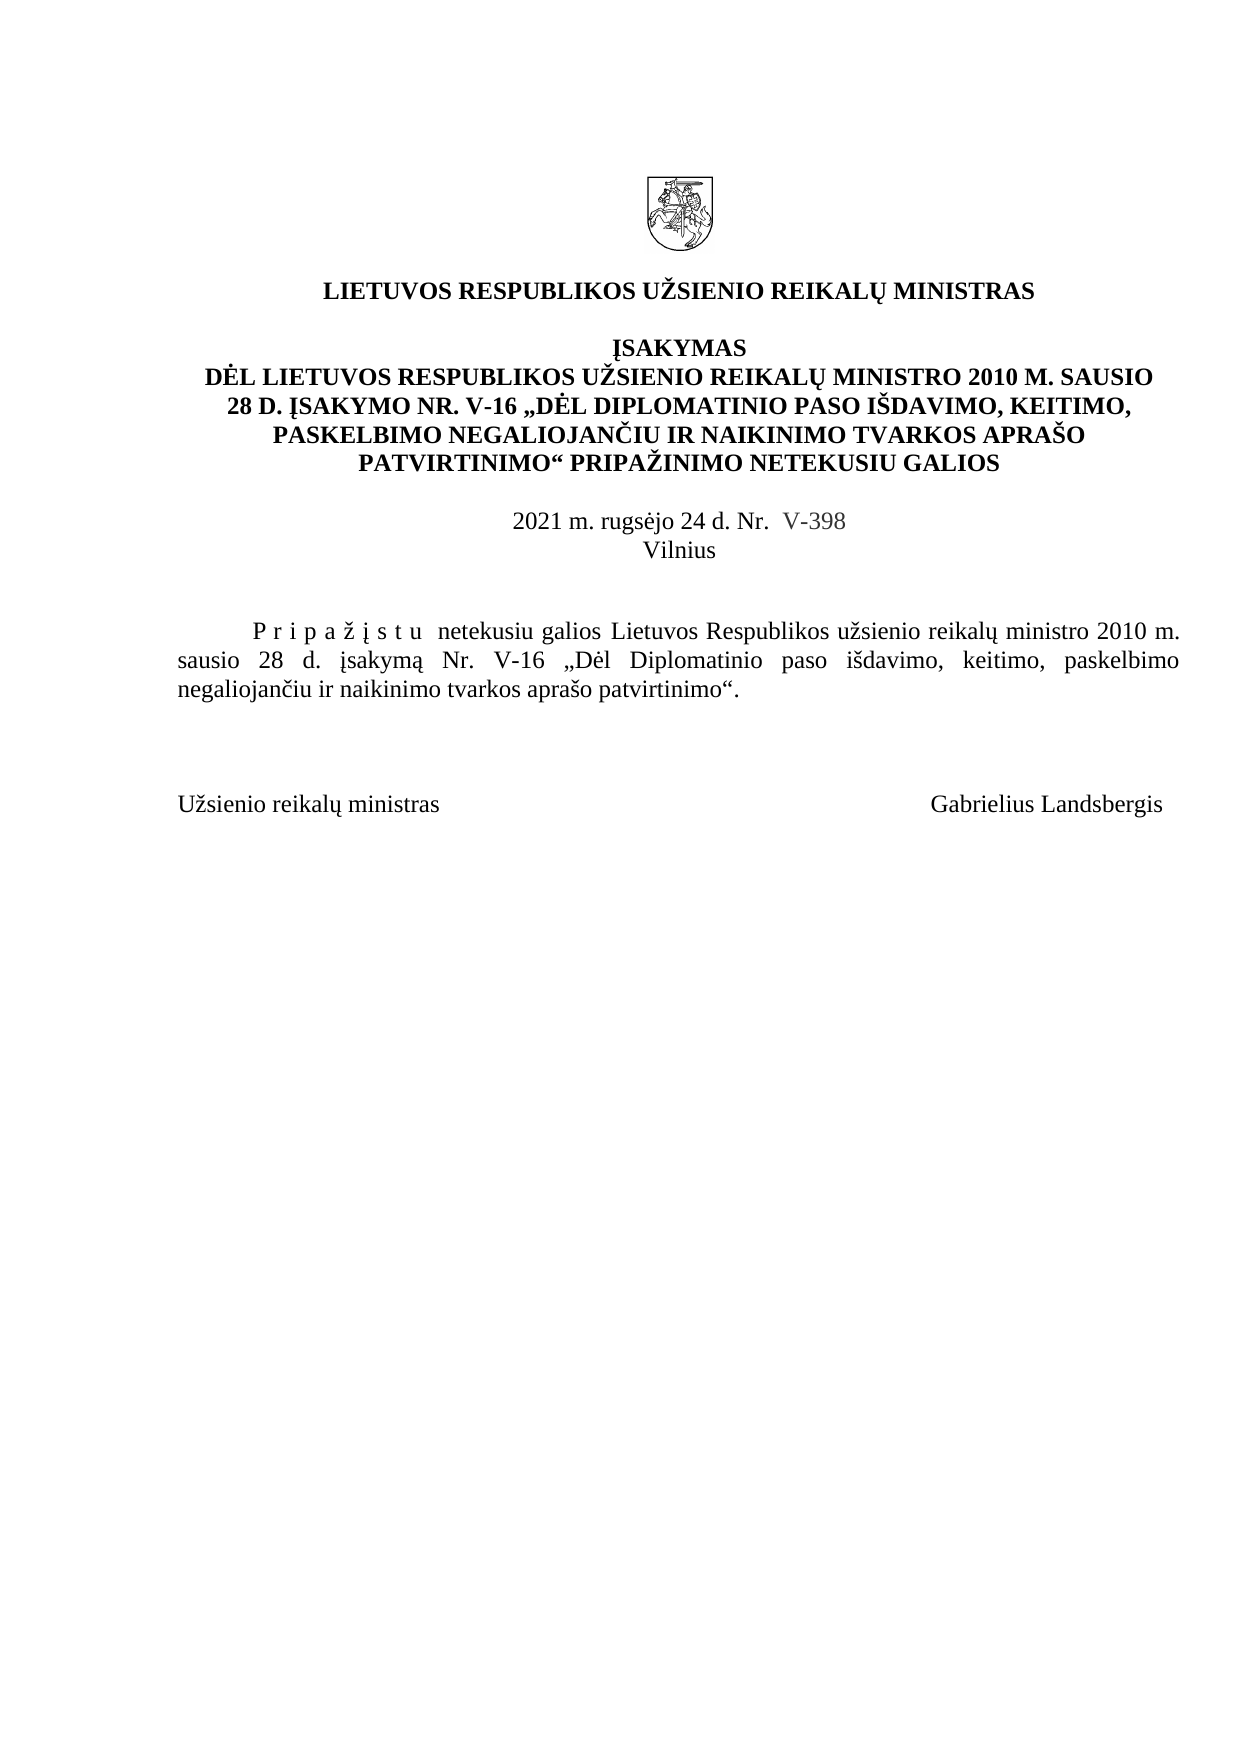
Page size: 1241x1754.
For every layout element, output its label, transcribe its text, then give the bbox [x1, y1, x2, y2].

text Užsienio reikalų ministras Gabrielius Landsbergis [177, 789, 1181, 818]
text DĖL LIETUVOS RESPUBLIKOS UŽSIENIO REIKALŲ MINISTRO 2010 M. SAUSIO 28 D. ĮSAKYMO NR. V-16 „DĖL DIPLOMATINIO PASO IŠDAVIMO, KEITIMO, PASKELBIMO NEGALIOJANČIU IR NAIKINIMO TVARKOS APRAŠO PATVIRTINIMO“ PRIPAŽINIMO NETEKUSIU GALIOS [177, 362, 1181, 477]
text Vilnius [177, 535, 1181, 563]
text P r i p a ž į s t u netekusiu galios Lietuvos Respublikos užsienio reikalų ministro 2010 m. sausio 28 d. įsakymą Nr. V-16 „Dėl Diplomatinio paso išdavimo, keitimo, paskelbimo negaliojančiu ir naikinimo tvarkos aprašo patvirtinimo“. [177, 616, 1181, 703]
text LIETUVOS RESPUBLIKOS UŽSIENIO REIKALŲ MINISTRAS [177, 276, 1181, 305]
text 2021 m. rugsėjo 24 d. Nr. V-398 [177, 506, 1181, 535]
text ĮSAKYMAS [177, 333, 1181, 362]
